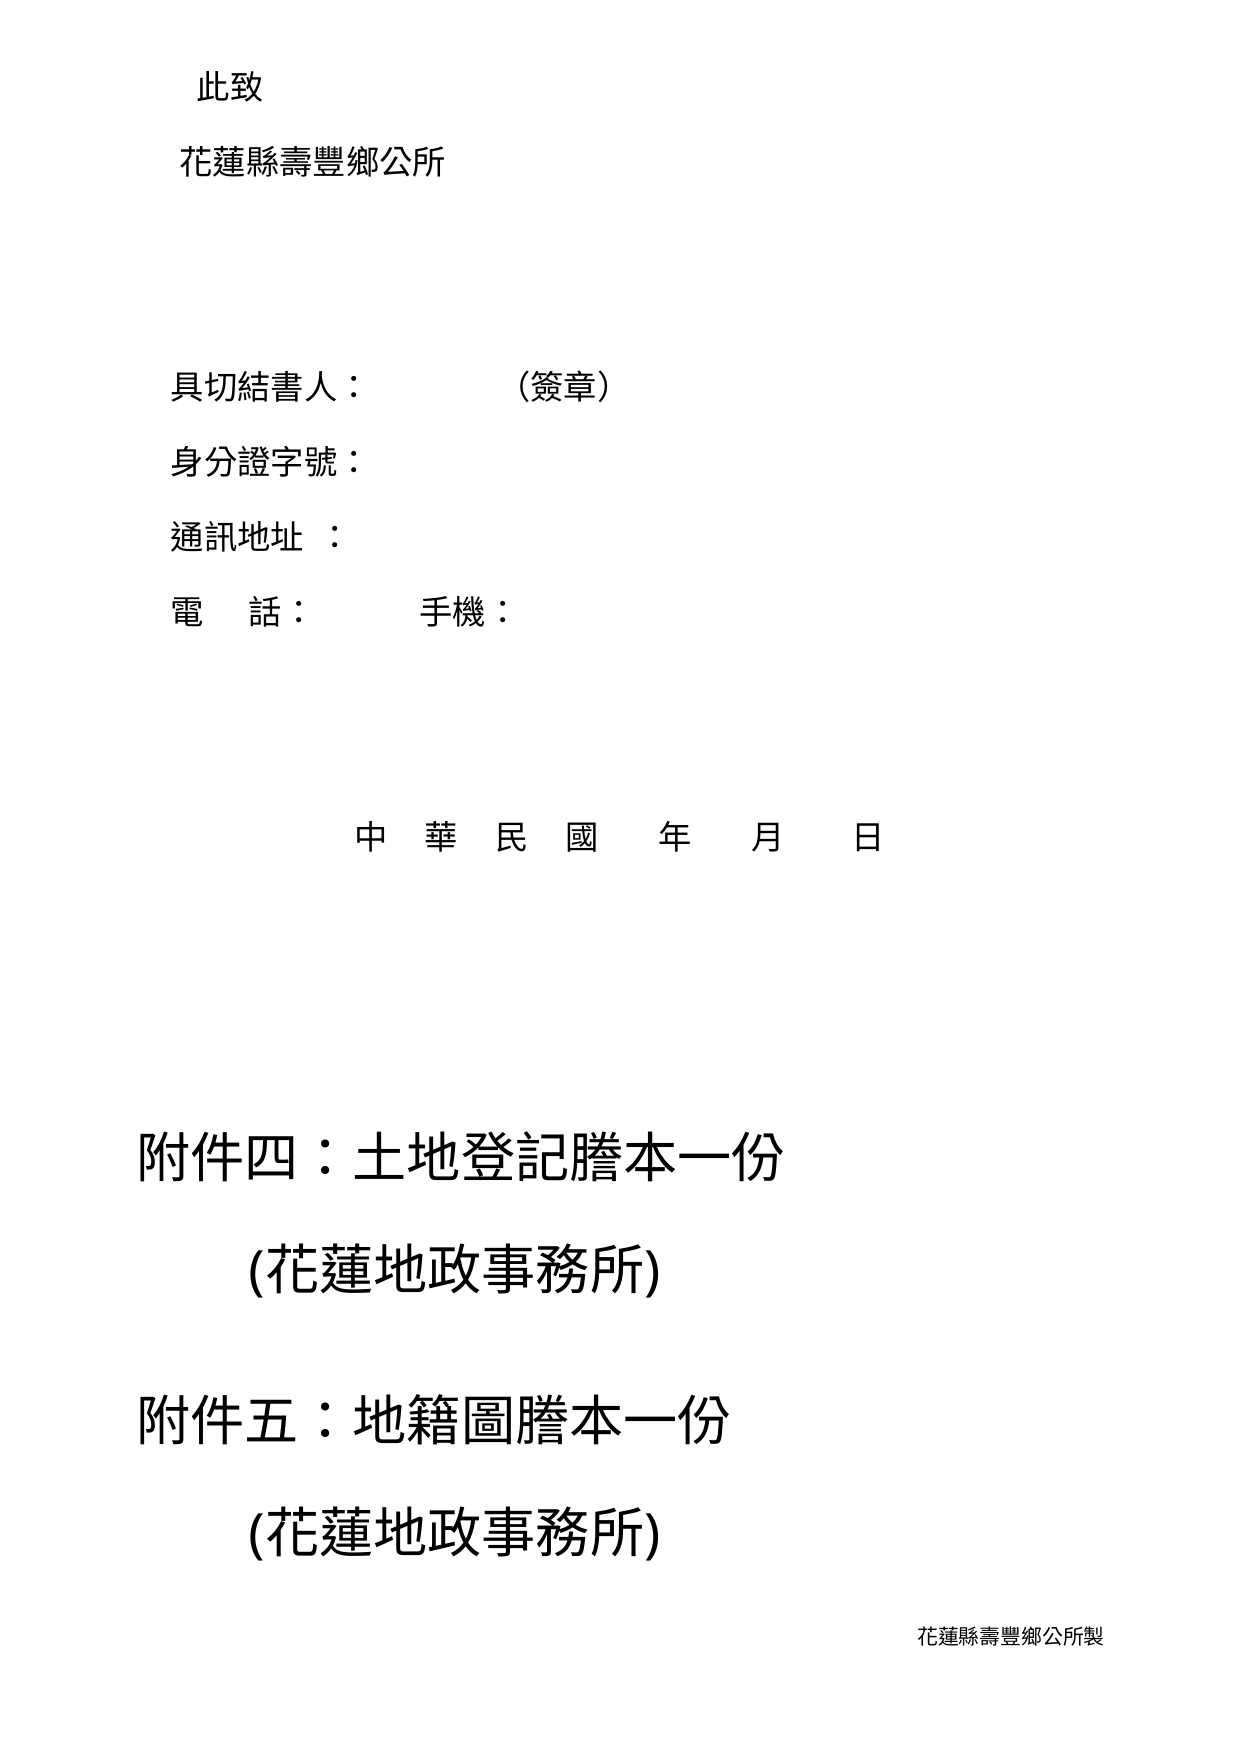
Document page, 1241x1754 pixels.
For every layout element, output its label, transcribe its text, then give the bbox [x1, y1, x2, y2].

text (花蓮地政事務所) [136, 1210, 1104, 1323]
text 附件四：土地登記謄本一份 [136, 1098, 1104, 1210]
text (花蓮地政事務所) [136, 1473, 1104, 1585]
text 此致 [136, 48, 1104, 123]
text 身分證字號： [136, 423, 1104, 498]
text 中 華 民 國 年 月 日 [136, 798, 1104, 873]
text 通訊地址 ： [136, 498, 1104, 573]
text 花蓮縣壽豐鄉公所 [136, 123, 1104, 198]
text 具切結書人： （簽章） [136, 348, 1104, 423]
text 附件五：地籍圖謄本一份 [136, 1360, 1104, 1473]
text 電 話： 手機： [136, 573, 1104, 648]
